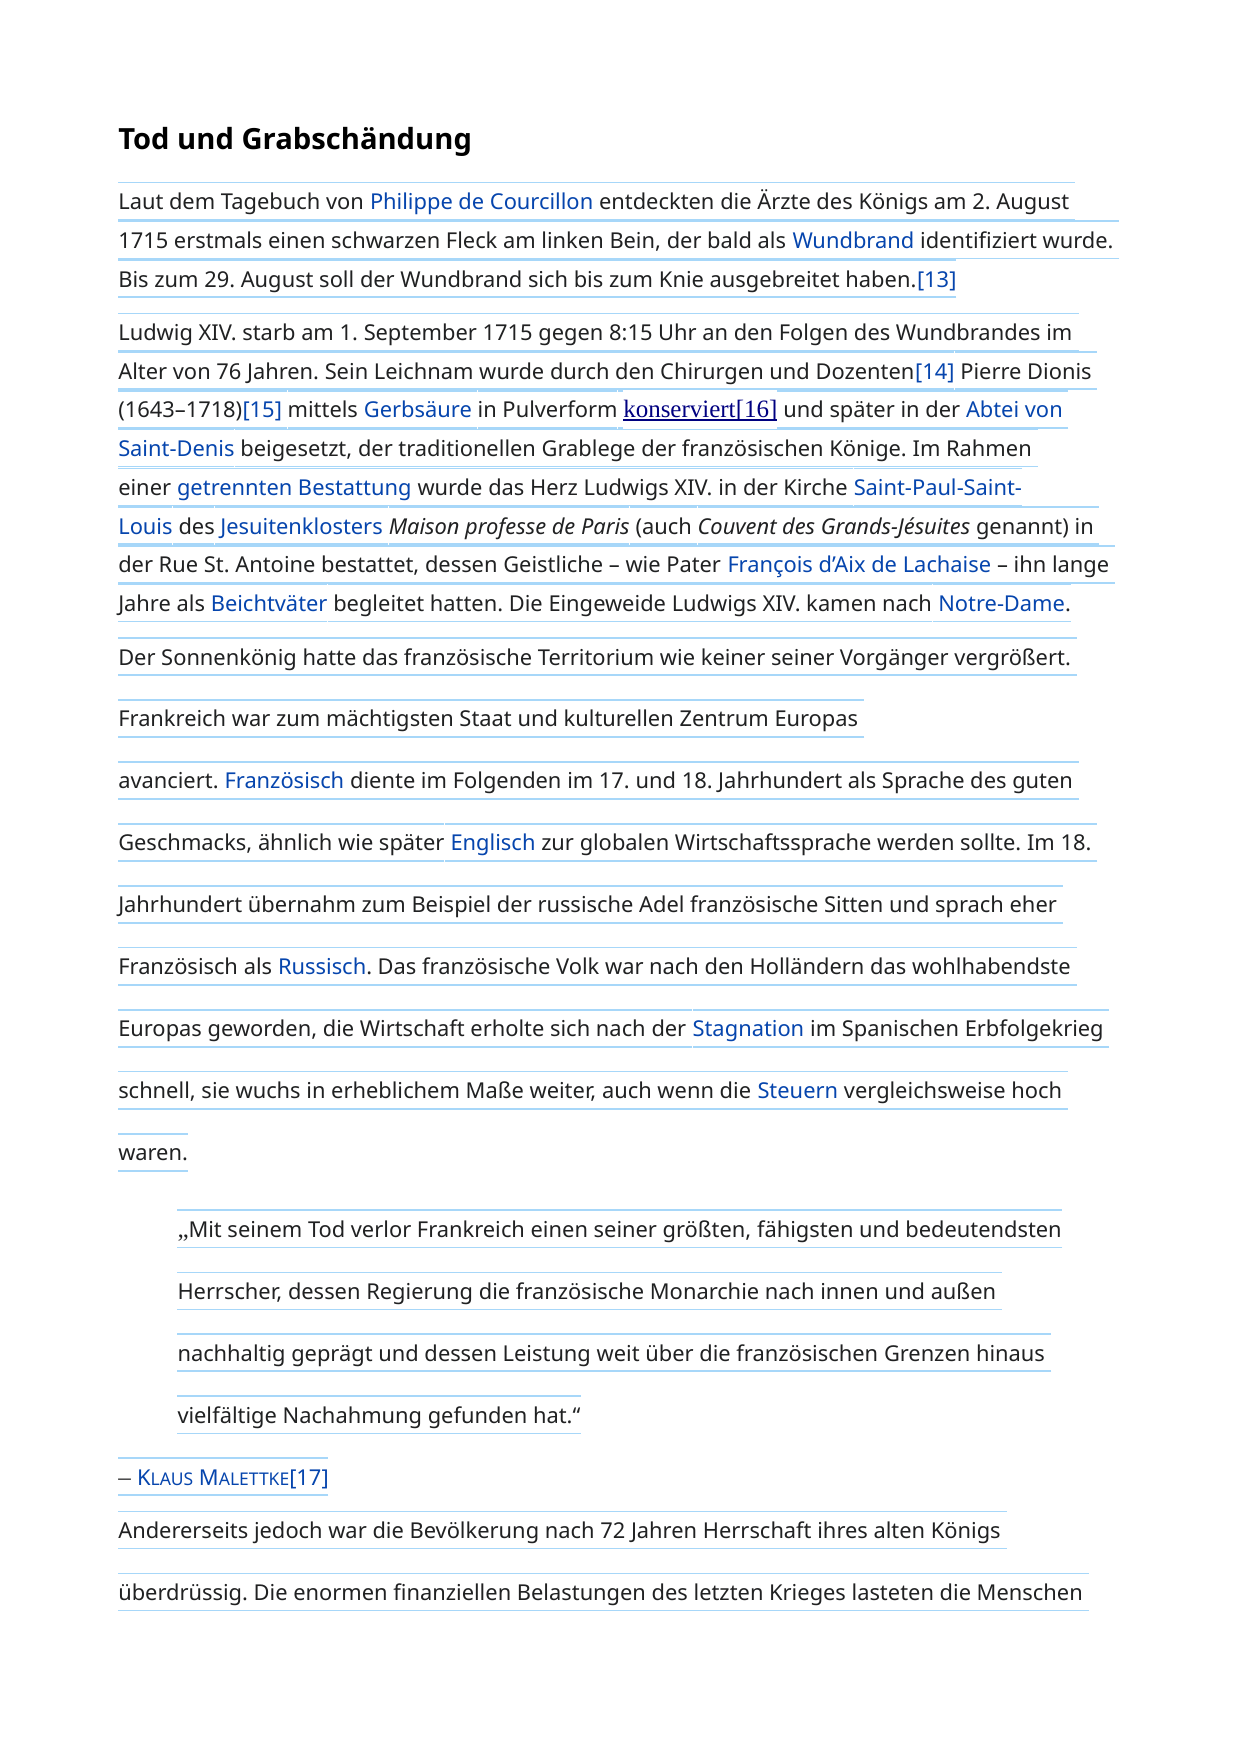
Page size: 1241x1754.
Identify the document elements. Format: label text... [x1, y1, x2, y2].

text Herrscher, dessen Regierung die französische Monarchie nach innen und außen nachhaltig geprägt und dessen Leistung weit über die französischen Grenzen hinaus vielfältige Nachahmung gefunden hat.“ [177, 1248, 1063, 1434]
text Laut dem Tagebuch von Philippe de Courcillon entdeckten die Ärzte des Königs am 2. August 1715 erstmals einen schwarzen Fleck am linken Bein, der bald als Wundbrand identifiziert wurde. Bis zum 29. August soll der Wundbrand sich bis zum Knie ausgebreitet haben.[13] [118, 182, 1122, 298]
text – Klaus Malettke[17] [118, 1457, 1122, 1496]
text „Mit seinem Tod verlor Frankreich einen seiner größten, fähigsten und bedeutendsten [177, 1209, 1063, 1247]
text Ludwig XIV. starb am 1. September 1715 gegen 8:15 Uhr an den Folgen des Wundbrandes im Alter von 76 Jahren. Sein Leichnam wurde durch den Chirurgen und Dozenten[14] Pierre Dionis (1643–1718)[15] mittels Gerbsäure in Pulverform konserviert[16] und später in der Abtei von Saint-Denis beigesetzt, der traditionellen Grablege der französischen Könige. Im Rahmen einer getrennten Bestattung wurde das Herz Ludwigs XIV. in der Kirche Saint-Paul-Saint-Louis des Jesuitenklosters Maison professe de Paris (auch Couvent des Grands-Jésuites genannt) in der Rue St. Antoine bestattet, dessen Geistliche – wie Pater François d’Aix de Lachaise – ihn lange Jahre als Beichtväter begleitet hatten. Die Eingeweide Ludwigs XIV. kamen nach Notre-Dame. [118, 312, 1122, 622]
subtitle Tod und Grabschändung [118, 118, 1122, 158]
text Andererseits jedoch war die Bevölkerung nach 72 Jahren Herrschaft ihres alten Königs überdrüssig. Die enormen finanziellen Belastungen des letzten Krieges lasteten die Menschen [118, 1511, 1122, 1611]
text Der Sonnenkönig hatte das französische Territorium wie keiner seiner Vorgänger vergrößert. Frankreich war zum mächtigsten Staat und kulturellen Zentrum Europas avanciert. Französisch diente im Folgenden im 17. und 18. Jahrhundert als Sprache des guten Geschmacks, ähnlich wie später Englisch zur globalen Wirtschaftssprache werden sollte. Im 18. Jahrhundert übernahm zum Beispiel der russische Adel französische Sitten und sprach eher Französisch als Russisch. Das französische Volk war nach den Holländern das wohlhabendste Europas geworden, die Wirtschaft erholte sich nach der Stagnation im Spanischen Erbfolgekrieg schnell, sie wuchs in erheblichem Maße weiter, auch wenn die Steuern vergleichsweise hoch waren. [118, 637, 1122, 1172]
